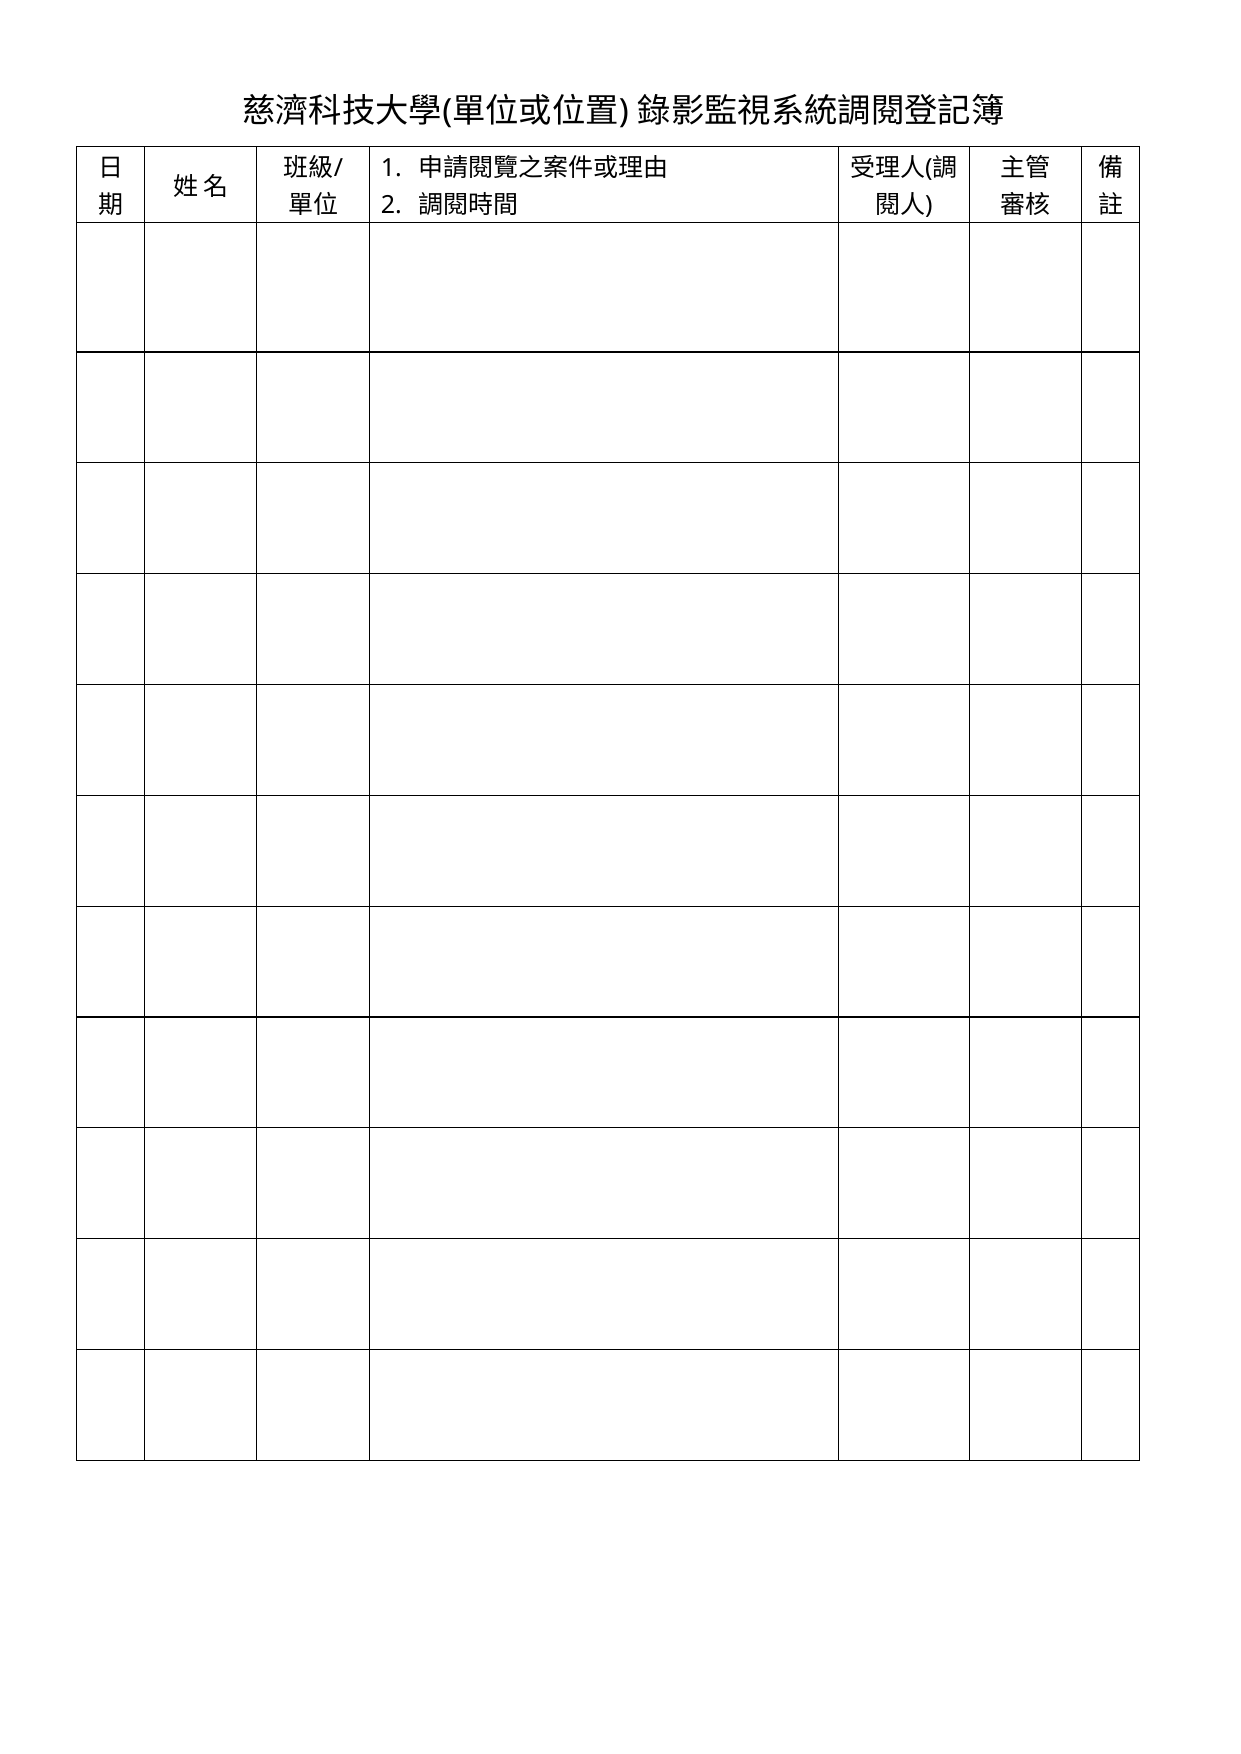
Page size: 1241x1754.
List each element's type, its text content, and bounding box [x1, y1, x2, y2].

table_cell [970, 796, 1081, 906]
table_cell [77, 1350, 144, 1460]
table_cell [839, 685, 969, 795]
table_cell [257, 1239, 369, 1349]
table_cell [1082, 907, 1139, 1016]
table_cell [839, 223, 969, 351]
table_cell [77, 1128, 144, 1238]
table_cell [1082, 685, 1139, 795]
table_cell [370, 353, 838, 462]
table_cell [1082, 574, 1139, 684]
table_cell [145, 1128, 256, 1238]
table_cell [970, 907, 1081, 1016]
table_cell [839, 353, 969, 462]
table_cell [370, 1018, 838, 1127]
table_header 申請閱覽之案件或理由 調閱時間 [370, 147, 838, 222]
table_cell [145, 1018, 256, 1127]
table_cell [145, 1239, 256, 1349]
table_cell [257, 685, 369, 795]
table_cell [970, 1239, 1081, 1349]
table_cell [1082, 1350, 1139, 1460]
table_cell [257, 907, 369, 1016]
table_cell [370, 1128, 838, 1238]
table_cell [970, 685, 1081, 795]
table_cell [839, 796, 969, 906]
table_cell [970, 574, 1081, 684]
table_cell [370, 574, 838, 684]
table_cell [839, 1128, 969, 1238]
table_cell [370, 223, 838, 351]
table_cell [145, 223, 256, 351]
table_cell [257, 463, 369, 573]
table_cell [257, 1350, 369, 1460]
table_cell [1082, 223, 1139, 351]
text 慈濟科技大學(單位或位置) 錄影監視系統調閱登記簿 [89, 71, 1157, 146]
table_cell [370, 685, 838, 795]
table_header 主管 審核 [970, 147, 1081, 222]
table_cell [970, 223, 1081, 351]
table_cell [370, 463, 838, 573]
table_cell [1082, 463, 1139, 573]
table_cell [839, 1350, 969, 1460]
table_cell [77, 1018, 144, 1127]
table_cell [77, 463, 144, 573]
table_header 姓 名 [145, 147, 256, 222]
table_cell [77, 574, 144, 684]
table_cell [77, 796, 144, 906]
table_cell [970, 1128, 1081, 1238]
table_cell [257, 353, 369, 462]
table_cell [257, 223, 369, 351]
table_header 班級/ 單位 [257, 147, 369, 222]
table_header 備註 [1082, 147, 1139, 222]
table_cell [77, 1239, 144, 1349]
table_cell [77, 353, 144, 462]
table_header 受理人(調閱人) [839, 147, 969, 222]
table_cell [145, 574, 256, 684]
table_cell [970, 1350, 1081, 1460]
table_cell [1082, 796, 1139, 906]
table_cell [77, 685, 144, 795]
table_cell [145, 796, 256, 906]
table_cell [145, 353, 256, 462]
table_header 日期 [77, 147, 144, 222]
table_cell [257, 574, 369, 684]
table_cell [839, 574, 969, 684]
table_cell [370, 1239, 838, 1349]
table_cell [257, 796, 369, 906]
table_cell [145, 685, 256, 795]
table_cell [257, 1018, 369, 1127]
table_cell [970, 1018, 1081, 1127]
table_cell [145, 1350, 256, 1460]
table_cell [370, 907, 838, 1016]
table_cell [839, 907, 969, 1016]
table_cell [370, 796, 838, 906]
table_cell [77, 907, 144, 1016]
table_cell [1082, 353, 1139, 462]
table_cell [257, 1128, 369, 1238]
table_cell [970, 463, 1081, 573]
table_cell [370, 1350, 838, 1460]
table_cell [1082, 1128, 1139, 1238]
table_cell [145, 463, 256, 573]
table_cell [77, 223, 144, 351]
table_cell [839, 463, 969, 573]
table_cell [839, 1239, 969, 1349]
table_cell [970, 353, 1081, 462]
table_cell [839, 1018, 969, 1127]
table_cell [145, 907, 256, 1016]
table_cell [1082, 1239, 1139, 1349]
table_cell [1082, 1018, 1139, 1127]
